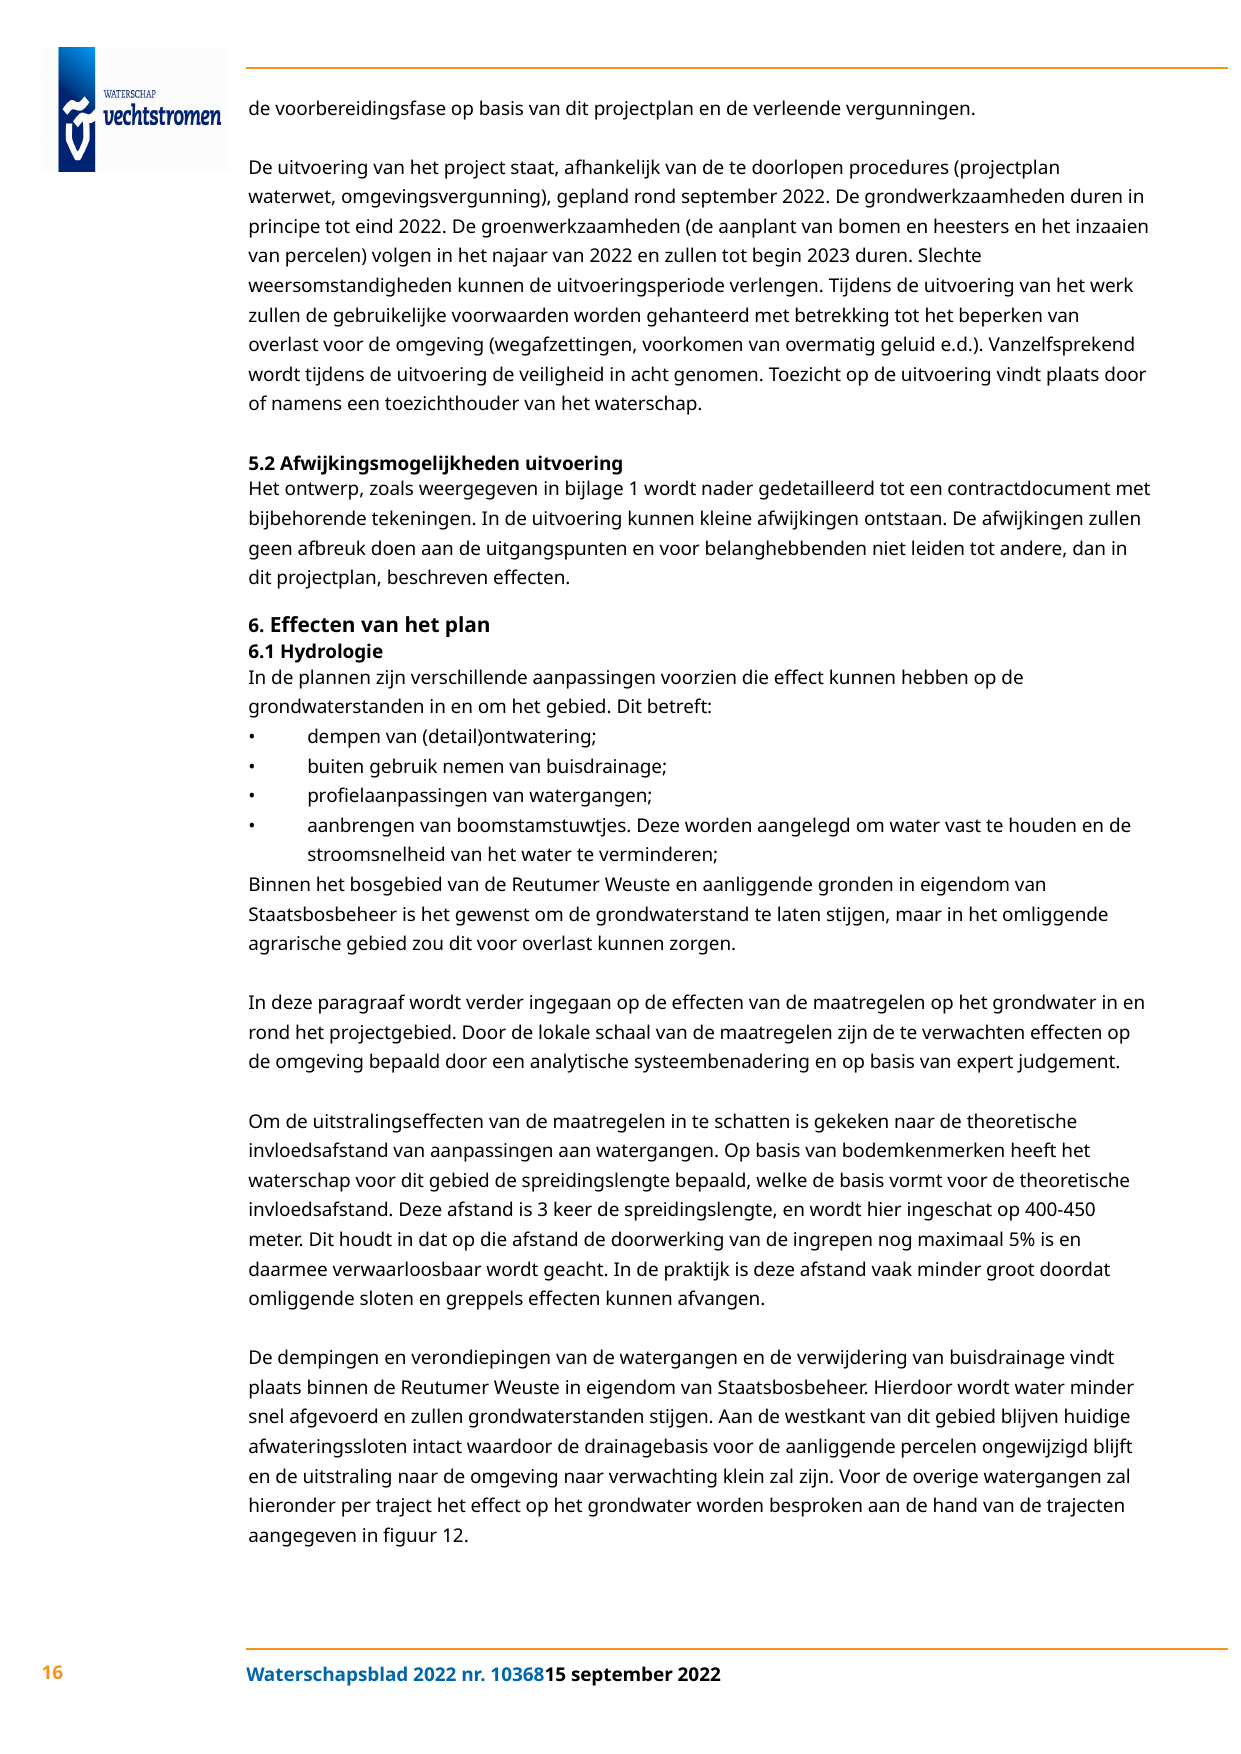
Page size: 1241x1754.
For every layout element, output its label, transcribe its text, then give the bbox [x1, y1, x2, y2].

text 6.1 Hydrologie [248, 638, 1152, 664]
picture [41, 47, 231, 172]
text De dempingen en verondiepingen van de watergangen en de verwijdering van buisdrainage vindt plaats binnen de Reutumer Weuste in eigendom van Staatsbosbeheer. Hierdoor wordt water minder snel afgevoerd en zullen grondwaterstanden stijgen. Aan de westkant van dit gebied blijven huidige afwateringssloten intact waardoor de drainagebasis voor de aanliggende percelen ongewijzigd blijft en de uitstraling naar de omgeving naar verwachting klein zal zijn. Voor de overige watergangen zal hieronder per traject het effect op het grondwater worden besproken aan de hand van de trajecten aangegeven in figuur 12. [248, 1344, 1152, 1548]
list dempen van (detail)ontwatering; [248, 723, 1152, 749]
list aanbrengen van boomstamstuwtjes. Deze worden aangelegd om water vast te houden en de stroomsnelheid van het water te verminderen; [248, 812, 1152, 867]
text Om de uitstralingseffecten van de maatregelen in te schatten is gekeken naar de theoretische invloedsafstand van aanpassingen aan watergangen. Op basis van bodemkenmerken heeft het waterschap voor dit gebied de spreidingslengte bepaald, welke de basis vormt voor de theoretische invloedsafstand. Deze afstand is 3 keer de spreidingslengte, en wordt hier ingeschat op 400-450 meter. Dit houdt in dat op die afstand de doorwerking van de ingrepen nog maximaal 5% is en daarmee verwaarloosbaar wordt geacht. In de praktijk is deze afstand vaak minder groot doordat omliggende sloten en greppels effecten kunnen afvangen. [248, 1108, 1152, 1311]
list buiten gebruik nemen van buisdrainage; [248, 753, 1152, 778]
text Binnen het bosgebied van de Reutumer Weuste en aanliggende gronden in eigendom van Staatsbosbeheer is het gewenst om de grondwaterstand te laten stijgen, maar in het omliggende agrarische gebied zou dit voor overlast kunnen zorgen. [248, 871, 1152, 956]
text De uitvoering van het project staat, afhankelijk van de te doorlopen procedures (projectplan waterwet, omgevingsvergunning), gepland rond september 2022. De grondwerkzaamheden duren in principe tot eind 2022. De groenwerkzaamheden (de aanplant van bomen en heesters en het inzaaien van percelen) volgen in het najaar van 2022 en zullen tot begin 2023 duren. Slechte weersomstandigheden kunnen de uitvoeringsperiode verlengen. Tijdens de uitvoering van het werk zullen de gebruikelijke voorwaarden worden gehanteerd met betrekking tot het beperken van overlast voor de omgeving (wegafzettingen, voorkomen van overmatig geluid e.d.). Vanzelfsprekend wordt tijdens de uitvoering de veiligheid in acht genomen. Toezicht op de uitvoering vindt plaats door of namens een toezichthouder van het waterschap. [248, 154, 1152, 416]
text In de plannen zijn verschillende aanpassingen voorzien die effect kunnen hebben op de grondwaterstanden in en om het gebied. Dit betreft: [248, 664, 1152, 719]
text Het ontwerp, zoals weergegeven in bijlage 1 wordt nader gedetailleerd tot een contractdocument met bijbehorende tekeningen. In de uitvoering kunnen kleine afwijkingen ontstaan. De afwijkingen zullen geen afbreuk doen aan de uitgangspunten en voor belanghebbenden niet leiden tot andere, dan in dit projectplan, beschreven effecten. [248, 476, 1152, 590]
text In deze paragraaf wordt verder ingegaan op de effecten van de maatregelen op het grondwater in en rond het projectgebied. Door de lokale schaal van de maatregelen zijn de te verwachten effecten op de omgeving bepaald door een analytische systeembenadering en op basis van expert judgement. [248, 989, 1152, 1074]
text de voorbereidingsfase op basis van dit projectplan en de verleende vergunningen. [248, 95, 1152, 121]
text 5.2 Afwijkingsmogelijkheden uitvoering [248, 450, 1152, 476]
text 6. Effecten van het plan [248, 610, 1152, 638]
list profielaanpassingen van watergangen; [248, 782, 1152, 808]
